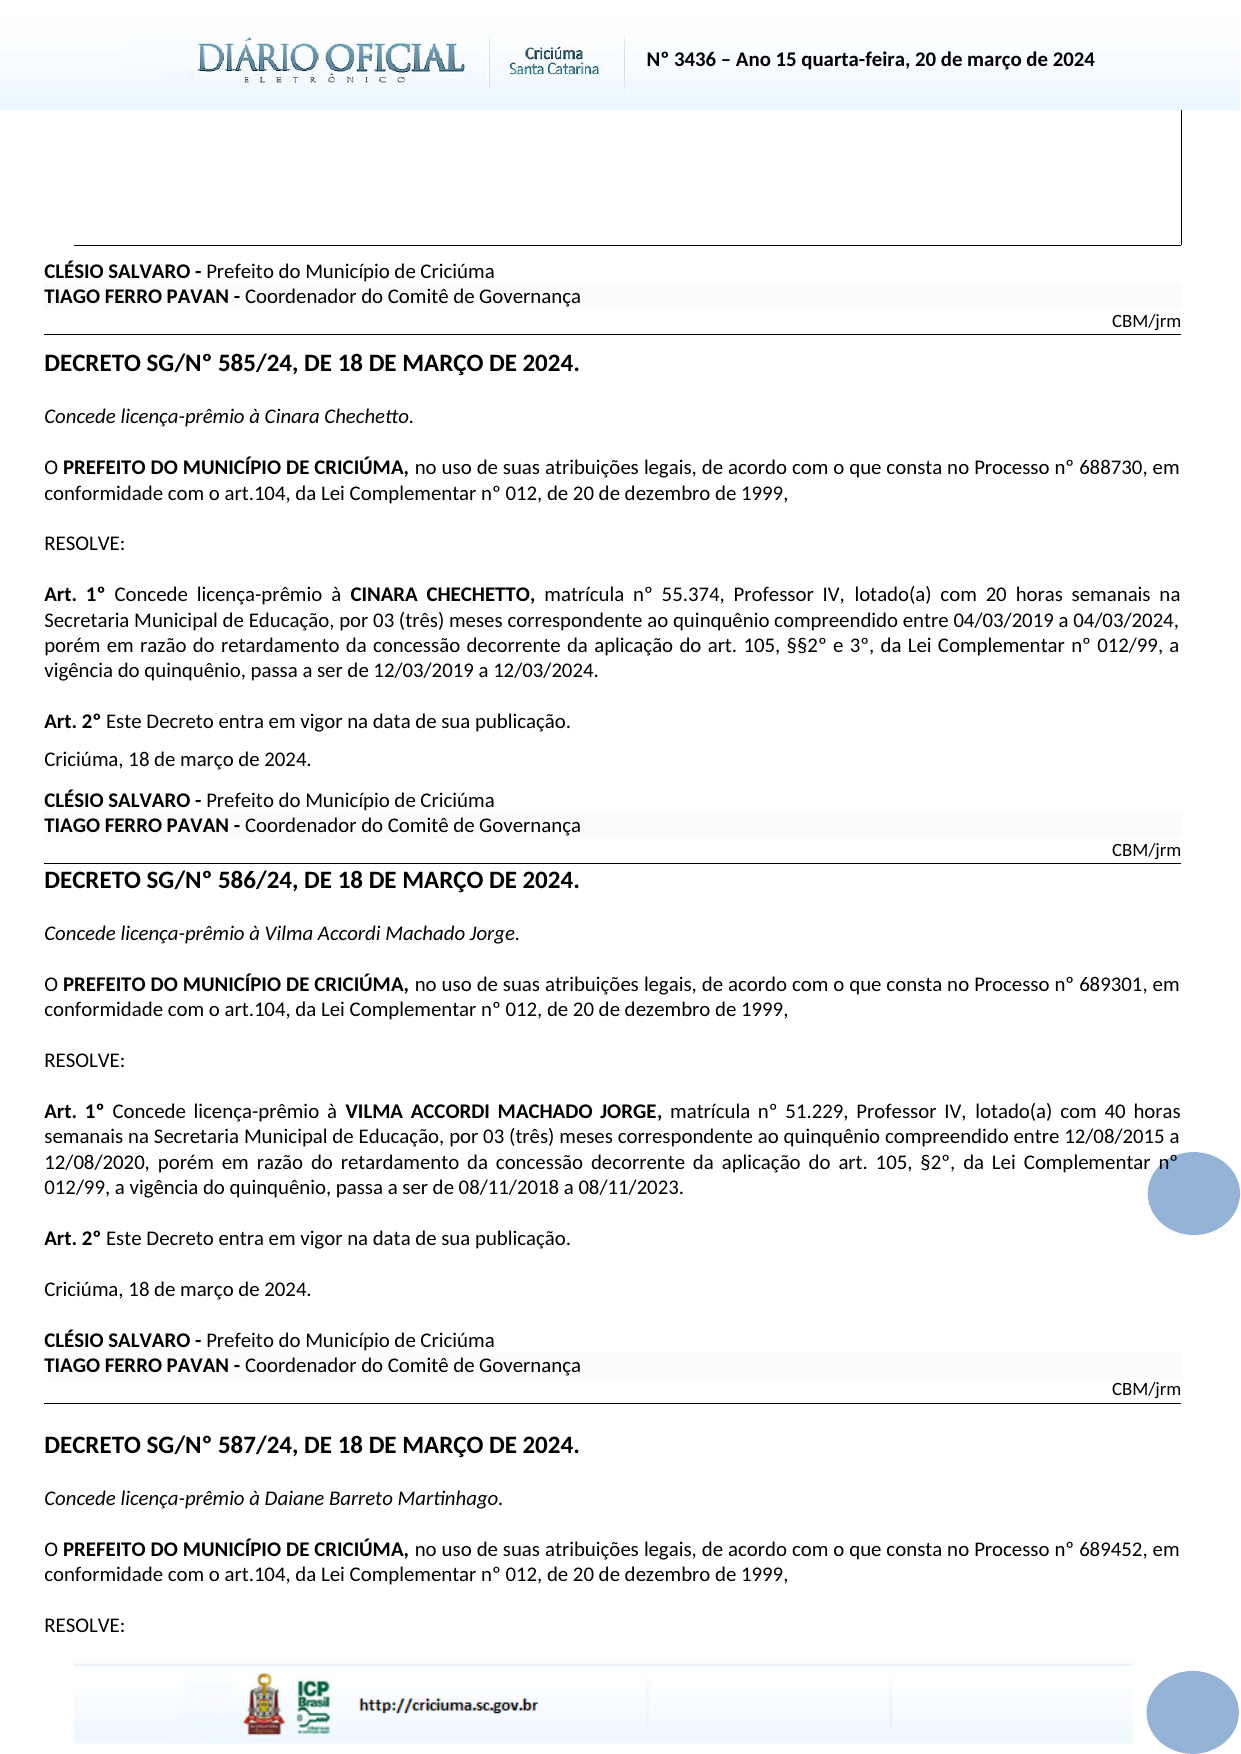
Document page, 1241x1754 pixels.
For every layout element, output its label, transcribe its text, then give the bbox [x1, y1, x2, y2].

text RESOLVE: [44, 531, 1181, 556]
text Art. 1º Concede licença-prêmio à CINARA CHECHETTO, matrícula nº 55.374, Professor IV, lotado(a) com 20 horas semanais na Secretaria Municipal de Educação, por 03 (três) meses correspondente ao quinquênio compreendido entre 04/03/2019 a 04/03/2024, porém em razão do retardamento da concessão decorrente da aplicação do art. 105, §§2º e 3º, da Lei Complementar nº 012/99, a vigência do quinquênio, passa a ser de 12/03/2019 a 12/03/2024. [44, 581, 1181, 683]
text TIAGO FERRO PAVAN - Coordenador do Comitê de Governança [44, 813, 1181, 838]
text Art. 2º Este Decreto entra em vigor na data de sua publicação. [44, 1225, 1181, 1251]
text Criciúma, 18 de março de 2024. [44, 747, 1181, 772]
text Art. 1º Concede licença-prêmio à VILMA ACCORDI MACHADO JORGE, matrícula nº 51.229, Professor IV, lotado(a) com 40 horas semanais na Secretaria Municipal de Educação, por 03 (três) meses correspondente ao quinquênio compreendido entre 12/08/2015 a 12/08/2020, porém em razão do retardamento da concessão decorrente da aplicação do art. 105, §2º, da Lei Complementar nº 012/99, a vigência do quinquênio, passa a ser de 08/11/2018 a 08/11/2023. [44, 1098, 1181, 1200]
text TIAGO FERRO PAVAN - Coordenador do Comitê de Governança [44, 1352, 1181, 1378]
text CLÉSIO SALVARO - Prefeito do Município de Criciúma [44, 787, 1181, 813]
text DECRETO SG/Nº 587/24, DE 18 DE MARÇO DE 2024. [44, 1429, 1181, 1459]
text Criciúma, 18 de março de 2024. [44, 1276, 1181, 1301]
text CLÉSIO SALVARO - Prefeito do Município de Criciúma [44, 258, 1181, 283]
text Concede licença-prêmio à Vilma Accordi Machado Jorge. [44, 920, 1181, 946]
text RESOLVE: [44, 1612, 1181, 1637]
text RESOLVE: [44, 1047, 1181, 1073]
text DECRETO SG/Nº 586/24, DE 18 DE MARÇO DE 2024. [44, 864, 1181, 895]
text O PREFEITO DO MUNICÍPIO DE CRICIÚMA, no uso de suas atribuições legais, de acordo com o que consta no Processo nº 689452, em conformidade com o art.104, da Lei Complementar nº 012, de 20 de dezembro de 1999, [44, 1536, 1181, 1587]
text DECRETO SG/Nº 585/24, DE 18 DE MARÇO DE 2024. [44, 347, 1181, 378]
text CBM/jrm [44, 1378, 1181, 1403]
text CBM/jrm [44, 309, 1181, 334]
text CLÉSIO SALVARO - Prefeito do Município de Criciúma [44, 1327, 1181, 1352]
text TIAGO FERRO PAVAN - Coordenador do Comitê de Governança [44, 283, 1181, 309]
text Art. 2º Este Decreto entra em vigor na data de sua publicação. [44, 708, 1181, 734]
text Concede licença-prêmio à Cinara Chechetto. [44, 403, 1181, 429]
text O PREFEITO DO MUNICÍPIO DE CRICIÚMA, no uso de suas atribuições legais, de acordo com o que consta no Processo nº 689301, em conformidade com o art.104, da Lei Complementar nº 012, de 20 de dezembro de 1999, [44, 971, 1181, 1022]
text CBM/jrm [44, 838, 1181, 863]
text O PREFEITO DO MUNICÍPIO DE CRICIÚMA, no uso de suas atribuições legais, de acordo com o que consta no Processo nº 688730, em conformidade com o art.104, da Lei Complementar nº 012, de 20 de dezembro de 1999, [44, 454, 1181, 505]
text Concede licença-prêmio à Daiane Barreto Martinhago. [44, 1485, 1181, 1510]
